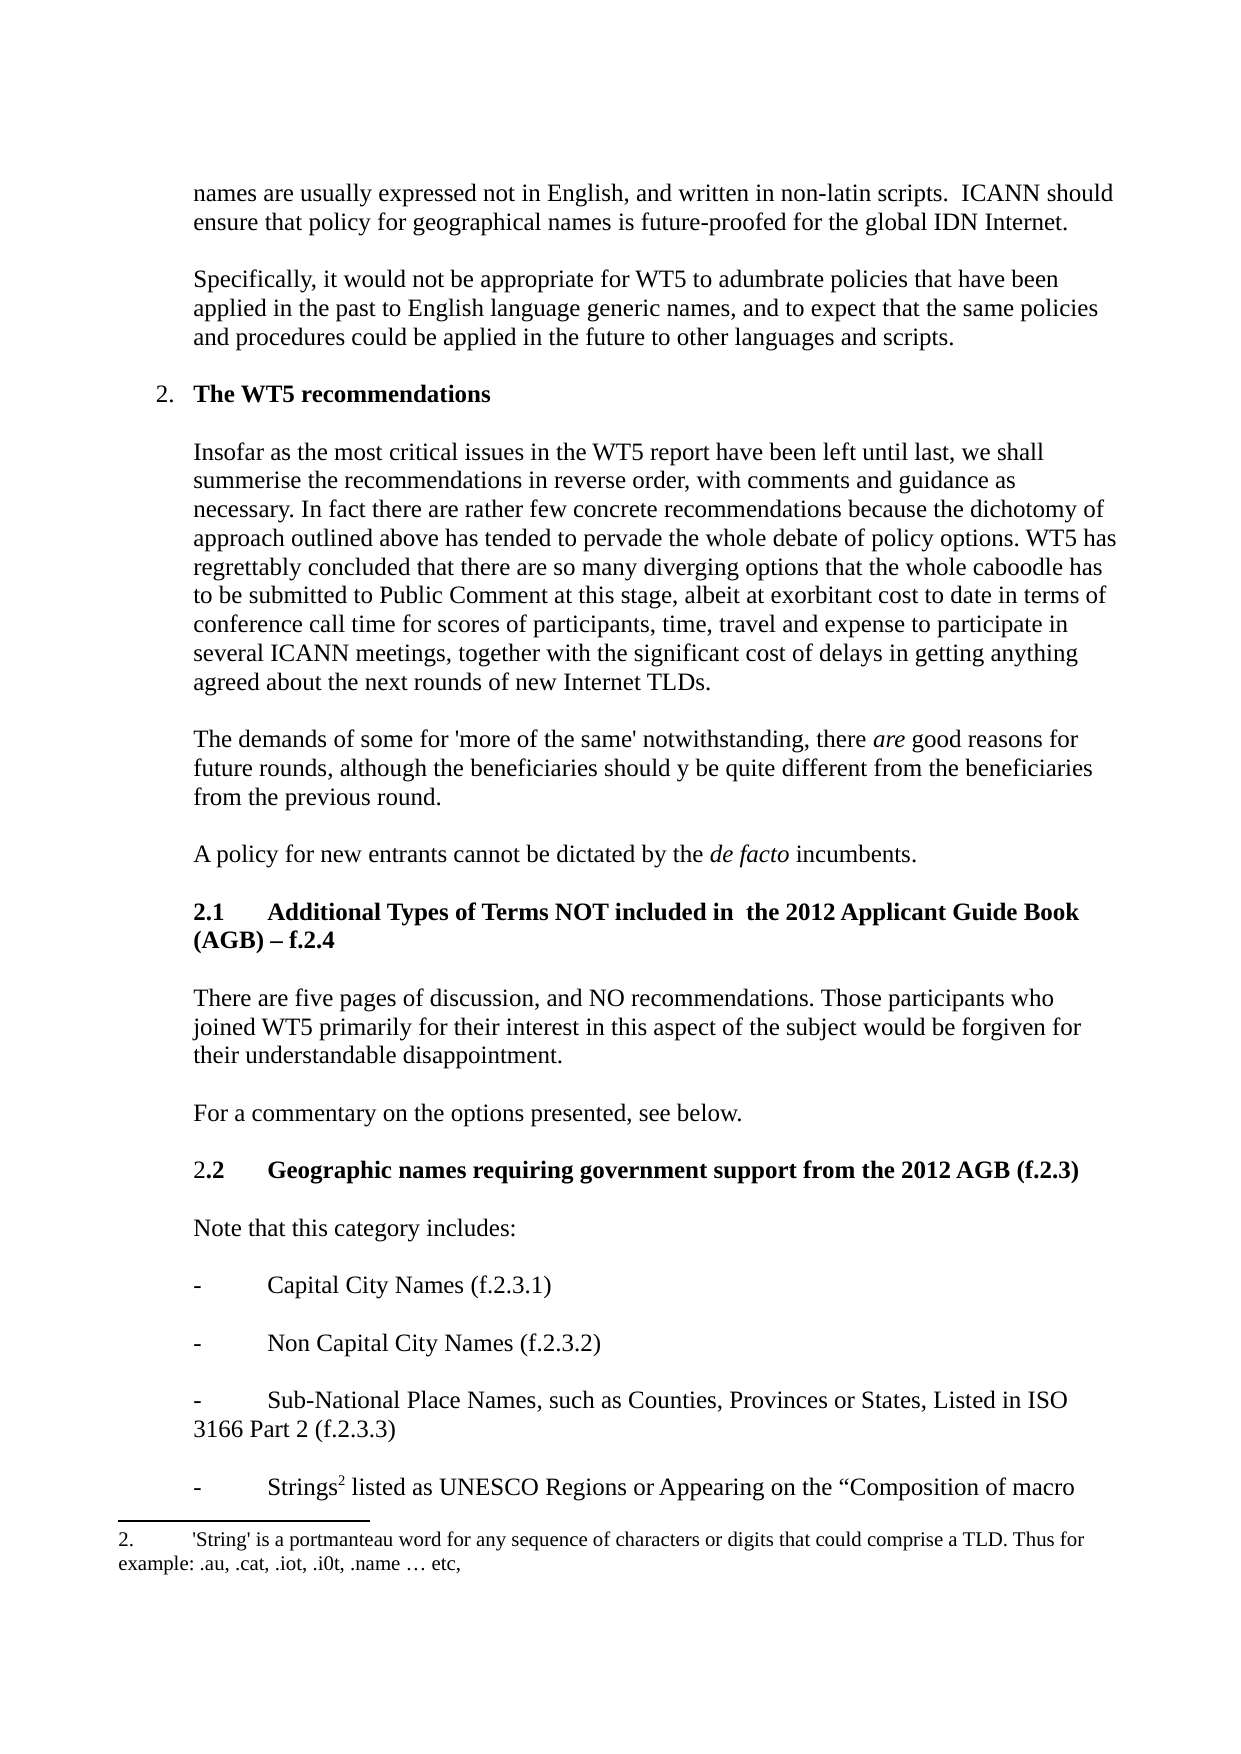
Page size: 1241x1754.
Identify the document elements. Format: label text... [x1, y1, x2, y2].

list . 'String' is a portmanteau word for any sequence of characters or digits that could comprise a TLD. Thus for example: .au, .cat, .iot, .i0t, .name … etc, [118, 1527, 1122, 1575]
list names are usually expressed not in English, and written in non-latin scripts. ICANN should ensure that policy for geographical names is future-proofed for the global IDN Internet. Specifically, it would not be appropriate for WT5 to adumbrate policies that have been applied in the past to English language generic names, and to expect that the same policies and procedures could be applied in the future to other languages and scripts. [156, 178, 1122, 351]
list The WT5 recommendations Insofar as the most critical issues in the WT5 report have been left until last, we shall summerise the recommendations in reverse order, with comments and guidance as necessary. In fact there are rather few concrete recommendations because the dichotomy of approach outlined above has tended to pervade the whole debate of policy options. WT5 has regrettably concluded that there are so many diverging options that the whole caboodle has to be submitted to Public Comment at this stage, albeit at exorbitant cost to date in terms of conference call time for scores of participants, time, travel and expense to participate in several ICANN meetings, together with the significant cost of delays in getting anything agreed about the next rounds of new Internet TLDs. The demands of some for 'more of the same' notwithstanding, there are good reasons for future rounds, although the beneficiaries should y be quite different from the beneficiaries from the previous round. A policy for new entrants cannot be dictated by the de facto incumbents. 2.1 Additional Types of Terms NOT included in the 2012 Applicant Guide Book (AGB) – f.2.4 There are five pages of discussion, and NO recommendations. Those participants who joined WT5 primarily for their interest in this aspect of the subject would be forgiven for their understandable disappointment. For a commentary on the options presented, see below. 2.2 Geographic names requiring government support from the 2012 AGB (f.2.3) Note that this category includes: - Capital City Names (f.2.3.1) - Non Capital City Names (f.2.3.2) - Sub-National Place Names, such as Counties, Provinces or States, Listed in ISO 3166 Part 2 (f.2.3.3) - Strings listed as UNESCO Regions or Appearing on the “Composition of macro [156, 379, 1122, 1501]
